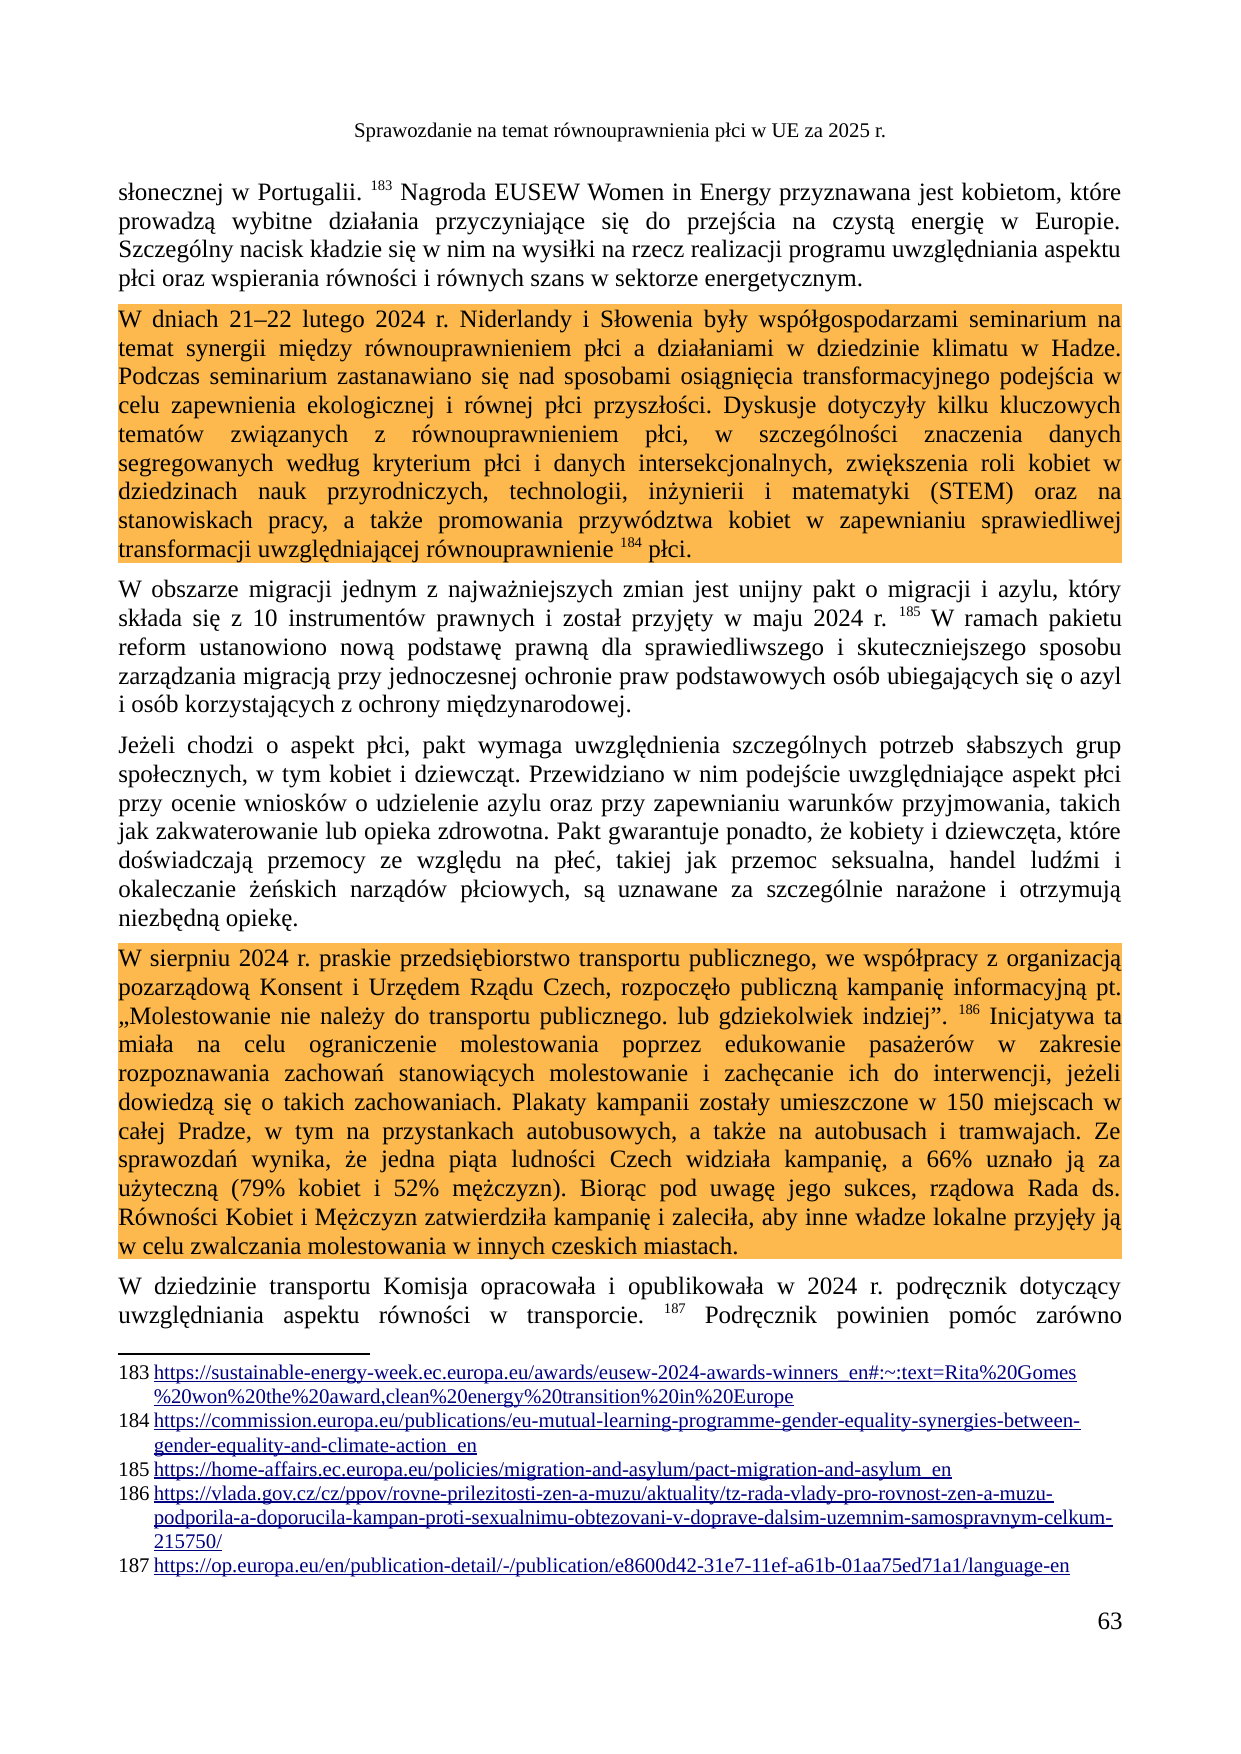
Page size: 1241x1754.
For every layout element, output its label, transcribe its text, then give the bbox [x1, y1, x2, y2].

text https://op.europa.eu/en/publication-detail/-/publication/e8600d42-31e7-11ef-a61b-01aa75ed71a1/language-en [118, 1553, 1122, 1577]
text https://vlada.gov.cz/cz/ppov/rovne-prilezitosti-zen-a-muzu/aktuality/tz-rada-vlady-pro-rovnost-zen-a-muzu-podporila-a-doporucila-kampan-proti-sexualnimu-obtezovani-v-doprave-dalsim-uzemnim-samospravnym-celkum-215750/ [118, 1481, 1122, 1553]
text słonecznej w Portugalii. Nagroda EUSEW Women in Energy przyznawana jest kobietom, które prowadzą wybitne działania przyczyniające się do przejścia na czystą energię w Europie. Szczególny nacisk kładzie się w nim na wysiłki na rzecz realizacji programu uwzględniania aspektu płci oraz wspierania równości i równych szans w sektorze energetycznym. [118, 177, 1122, 292]
text Jeżeli chodzi o aspekt płci, pakt wymaga uwzględnienia szczególnych potrzeb słabszych grup społecznych, w tym kobiet i dziewcząt. Przewidziano w nim podejście uwzględniające aspekt płci przy ocenie wniosków o udzielenie azylu oraz przy zapewnianiu warunków przyjmowania, takich jak zakwaterowanie lub opieka zdrowotna. Pakt gwarantuje ponadto, że kobiety i dziewczęta, które doświadczają przemocy ze względu na płeć, takiej jak przemoc seksualna, handel ludźmi i okaleczanie żeńskich narządów płciowych, są uznawane za szczególnie narażone i otrzymują niezbędną opiekę. [118, 730, 1122, 931]
text W obszarze migracji jednym z najważniejszych zmian jest unijny pakt o migracji i azylu, który składa się z 10 instrumentów prawnych i został przyjęty w maju 2024 r. W ramach pakietu reform ustanowiono nową podstawę prawną dla sprawiedliwszego i skuteczniejszego sposobu zarządzania migracją przy jednoczesnej ochronie praw podstawowych osób ubiegających się o azyl i osób korzystających z ochrony międzynarodowej. [118, 574, 1122, 718]
text W sierpniu 2024 r. praskie przedsiębiorstwo transportu publicznego, we współpracy z organizacją pozarządową Konsent i Urzędem Rządu Czech, rozpoczęło publiczną kampanię informacyjną pt. „Molestowanie nie należy do transportu publicznego. lub gdziekolwiek indziej”. Inicjatywa ta miała na celu ograniczenie molestowania poprzez edukowanie pasażerów w zakresie rozpoznawania zachowań stanowiących molestowanie i zachęcanie ich do interwencji, jeżeli dowiedzą się o takich zachowaniach. Plakaty kampanii zostały umieszczone w 150 miejscach w całej Pradze, w tym na przystankach autobusowych, a także na autobusach i tramwajach. Ze sprawozdań wynika, że jedna piąta ludności Czech widziała kampanię, a 66% uznało ją za użyteczną (79% kobiet i 52% mężczyzn). Biorąc pod uwagę jego sukces, rządowa Rada ds. Równości Kobiet i Mężczyzn zatwierdziła kampanię i zaleciła, aby inne władze lokalne przyjęły ją w celu zwalczania molestowania w innych czeskich miastach. [118, 943, 1122, 1259]
text W dniach 21–22 lutego 2024 r. Niderlandy i Słowenia były współgospodarzami seminarium na temat synergii między równouprawnieniem płci a działaniami w dziedzinie klimatu w Hadze. Podczas seminarium zastanawiano się nad sposobami osiągnięcia transformacyjnego podejścia w celu zapewnienia ekologicznej i równej płci przyszłości. Dyskusje dotyczyły kilku kluczowych tematów związanych z równouprawnieniem płci, w szczególności znaczenia danych segregowanych według kryterium płci i danych intersekcjonalnych, zwiększenia roli kobiet w dziedzinach nauk przyrodniczych, technologii, inżynierii i matematyki (STEM) oraz na stanowiskach pracy, a także promowania przywództwa kobiet w zapewnianiu sprawiedliwej transformacji uwzględniającej równouprawnienie płci. [118, 304, 1122, 563]
text https://commission.europa.eu/publications/eu-mutual-learning-programme-gender-equality-synergies-between-gender-equality-and-climate-action_en [118, 1408, 1122, 1457]
text https://home-affairs.ec.europa.eu/policies/migration-and-asylum/pact-migration-and-asylum_en [118, 1457, 1122, 1481]
text https://sustainable-energy-week.ec.europa.eu/awards/eusew-2024-awards-winners_en#:~:text=Rita%20Gomes%20won%20the%20award,clean%20energy%20transition%20in%20Europe [118, 1360, 1122, 1408]
text W dziedzinie transportu Komisja opracowała i opublikowała w 2024 r. podręcznik dotyczący uwzględniania aspektu równości w transporcie. Podręcznik powinien pomóc zarówno [118, 1271, 1122, 1329]
